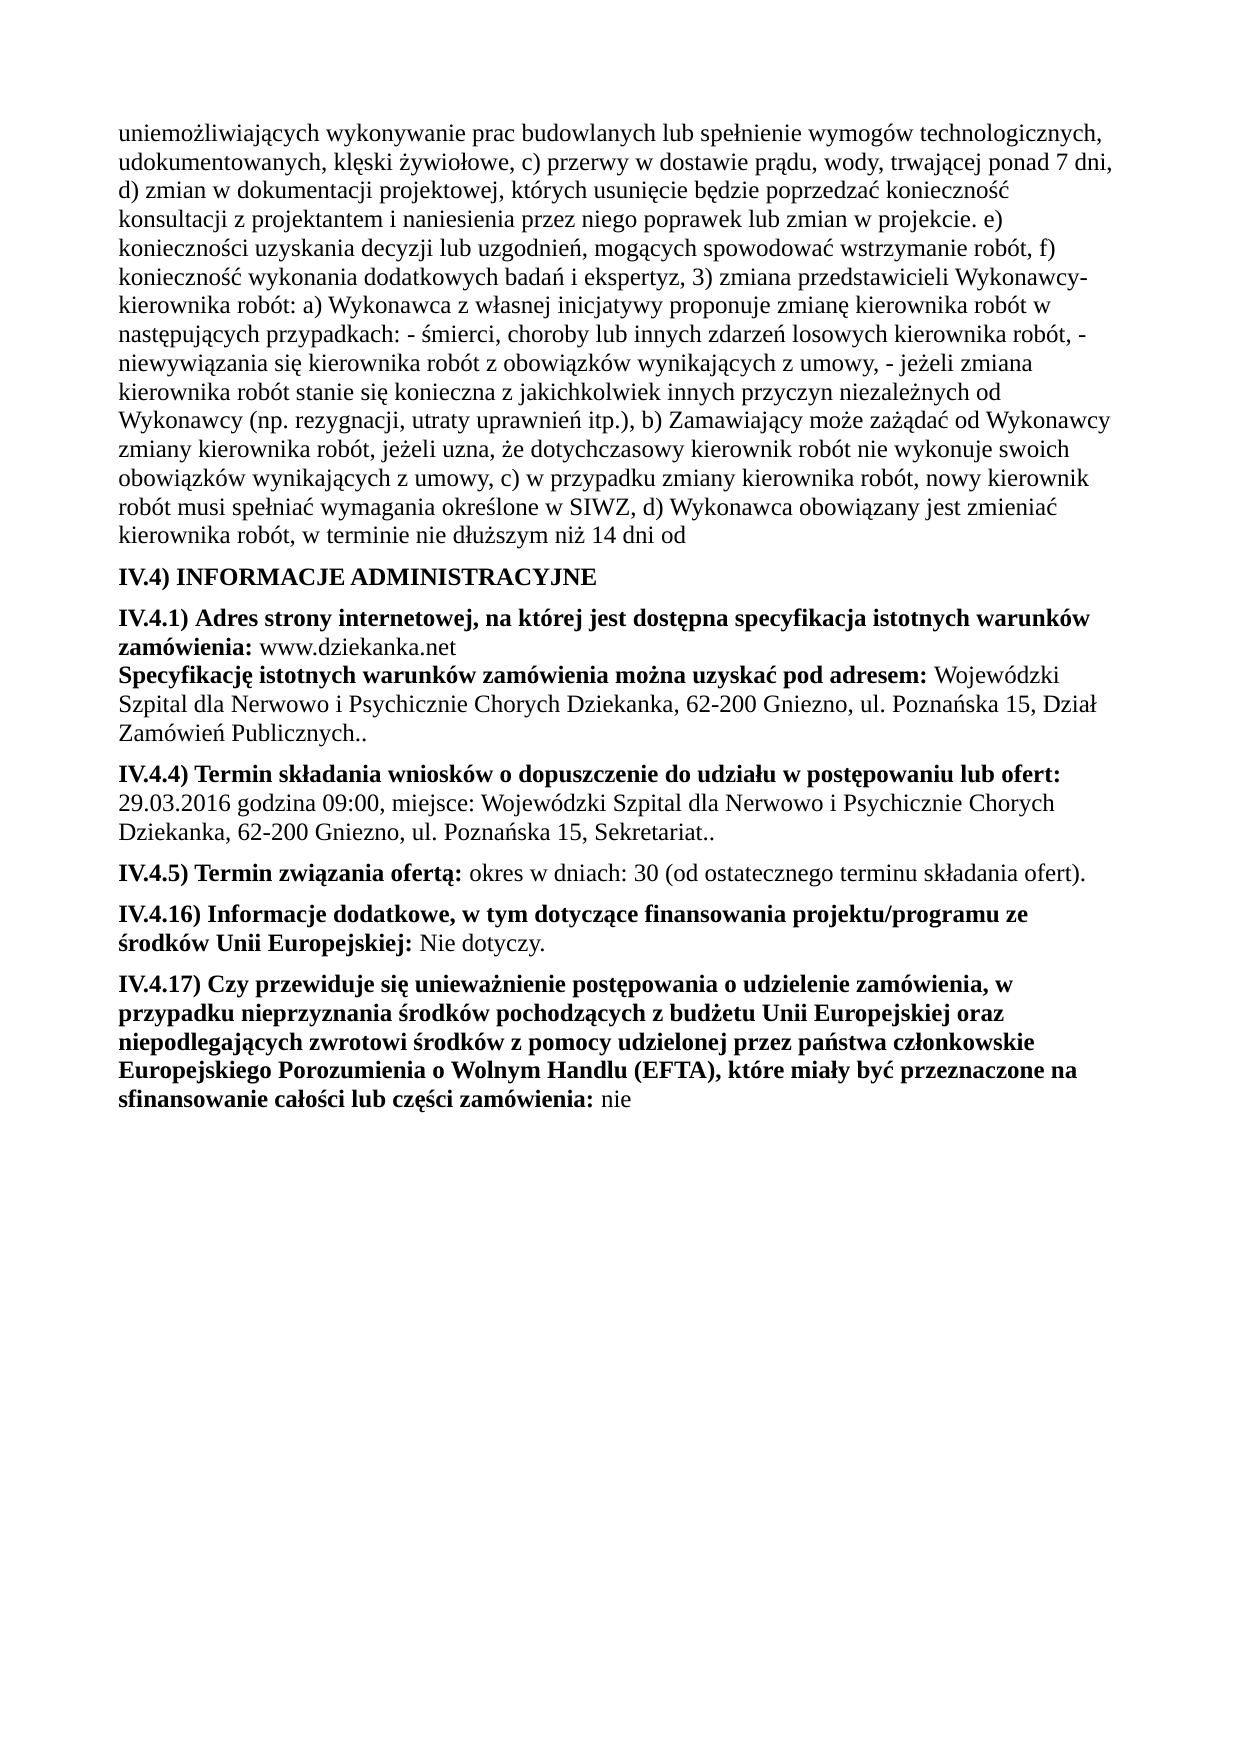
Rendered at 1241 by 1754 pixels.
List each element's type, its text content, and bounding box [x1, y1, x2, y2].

text IV.4.4) Termin składania wniosków o dopuszczenie do udziału w postępowaniu lub ofert: 29.03.2016 godzina 09:00, miejsce: Wojewódzki Szpital dla Nerwowo i Psychicznie Chorych Dziekanka, 62-200 Gniezno, ul. Poznańska 15, Sekretariat.. [118, 759, 1122, 846]
text IV.4.1) Adres strony internetowej, na której jest dostępna specyfikacja istotnych warunków zamówienia: www.dziekanka.net Specyfikację istotnych warunków zamówienia można uzyskać pod adresem: Wojewódzki Szpital dla Nerwowo i Psychicznie Chorych Dziekanka, 62-200 Gniezno, ul. Poznańska 15, Dział Zamówień Publicznych.. [118, 603, 1122, 747]
text IV.4.16) Informacje dodatkowe, w tym dotyczące finansowania projektu/programu ze środków Unii Europejskiej: Nie dotyczy. [118, 899, 1122, 957]
text uniemożliwiających wykonywanie prac budowlanych lub spełnienie wymogów technologicznych, udokumentowanych, klęski żywiołowe, c) przerwy w dostawie prądu, wody, trwającej ponad 7 dni, d) zmian w dokumentacji projektowej, których usunięcie będzie poprzedzać konieczność konsultacji z projektantem i naniesienia przez niego poprawek lub zmian w projekcie. e) konieczności uzyskania decyzji lub uzgodnień, mogących spowodować wstrzymanie robót, f) konieczność wykonania dodatkowych badań i ekspertyz, 3) zmiana przedstawicieli Wykonawcy- kierownika robót: a) Wykonawca z własnej inicjatywy proponuje zmianę kierownika robót w następujących przypadkach: - śmierci, choroby lub innych zdarzeń losowych kierownika robót, - niewywiązania się kierownika robót z obowiązków wynikających z umowy, - jeżeli zmiana kierownika robót stanie się konieczna z jakichkolwiek innych przyczyn niezależnych od Wykonawcy (np. rezygnacji, utraty uprawnień itp.), b) Zamawiający może zażądać od Wykonawcy zmiany kierownika robót, jeżeli uzna, że dotychczasowy kierownik robót nie wykonuje swoich obowiązków wynikających z umowy, c) w przypadku zmiany kierownika robót, nowy kierownik robót musi spełniać wymagania określone w SIWZ, d) Wykonawca obowiązany jest zmieniać kierownika robót, w terminie nie dłuższym niż 14 dni od [118, 118, 1122, 549]
text IV.4.17) Czy przewiduje się unieważnienie postępowania o udzielenie zamówienia, w przypadku nieprzyznania środków pochodzących z budżetu Unii Europejskiej oraz niepodlegających zwrotowi środków z pomocy udzielonej przez państwa członkowskie Europejskiego Porozumienia o Wolnym Handlu (EFTA), które miały być przeznaczone na sfinansowanie całości lub części zamówienia: nie [118, 969, 1122, 1113]
text IV.4.5) Termin związania ofertą: okres w dniach: 30 (od ostatecznego terminu składania ofert). [118, 858, 1122, 887]
text IV.4) INFORMACJE ADMINISTRACYJNE [118, 562, 1122, 591]
